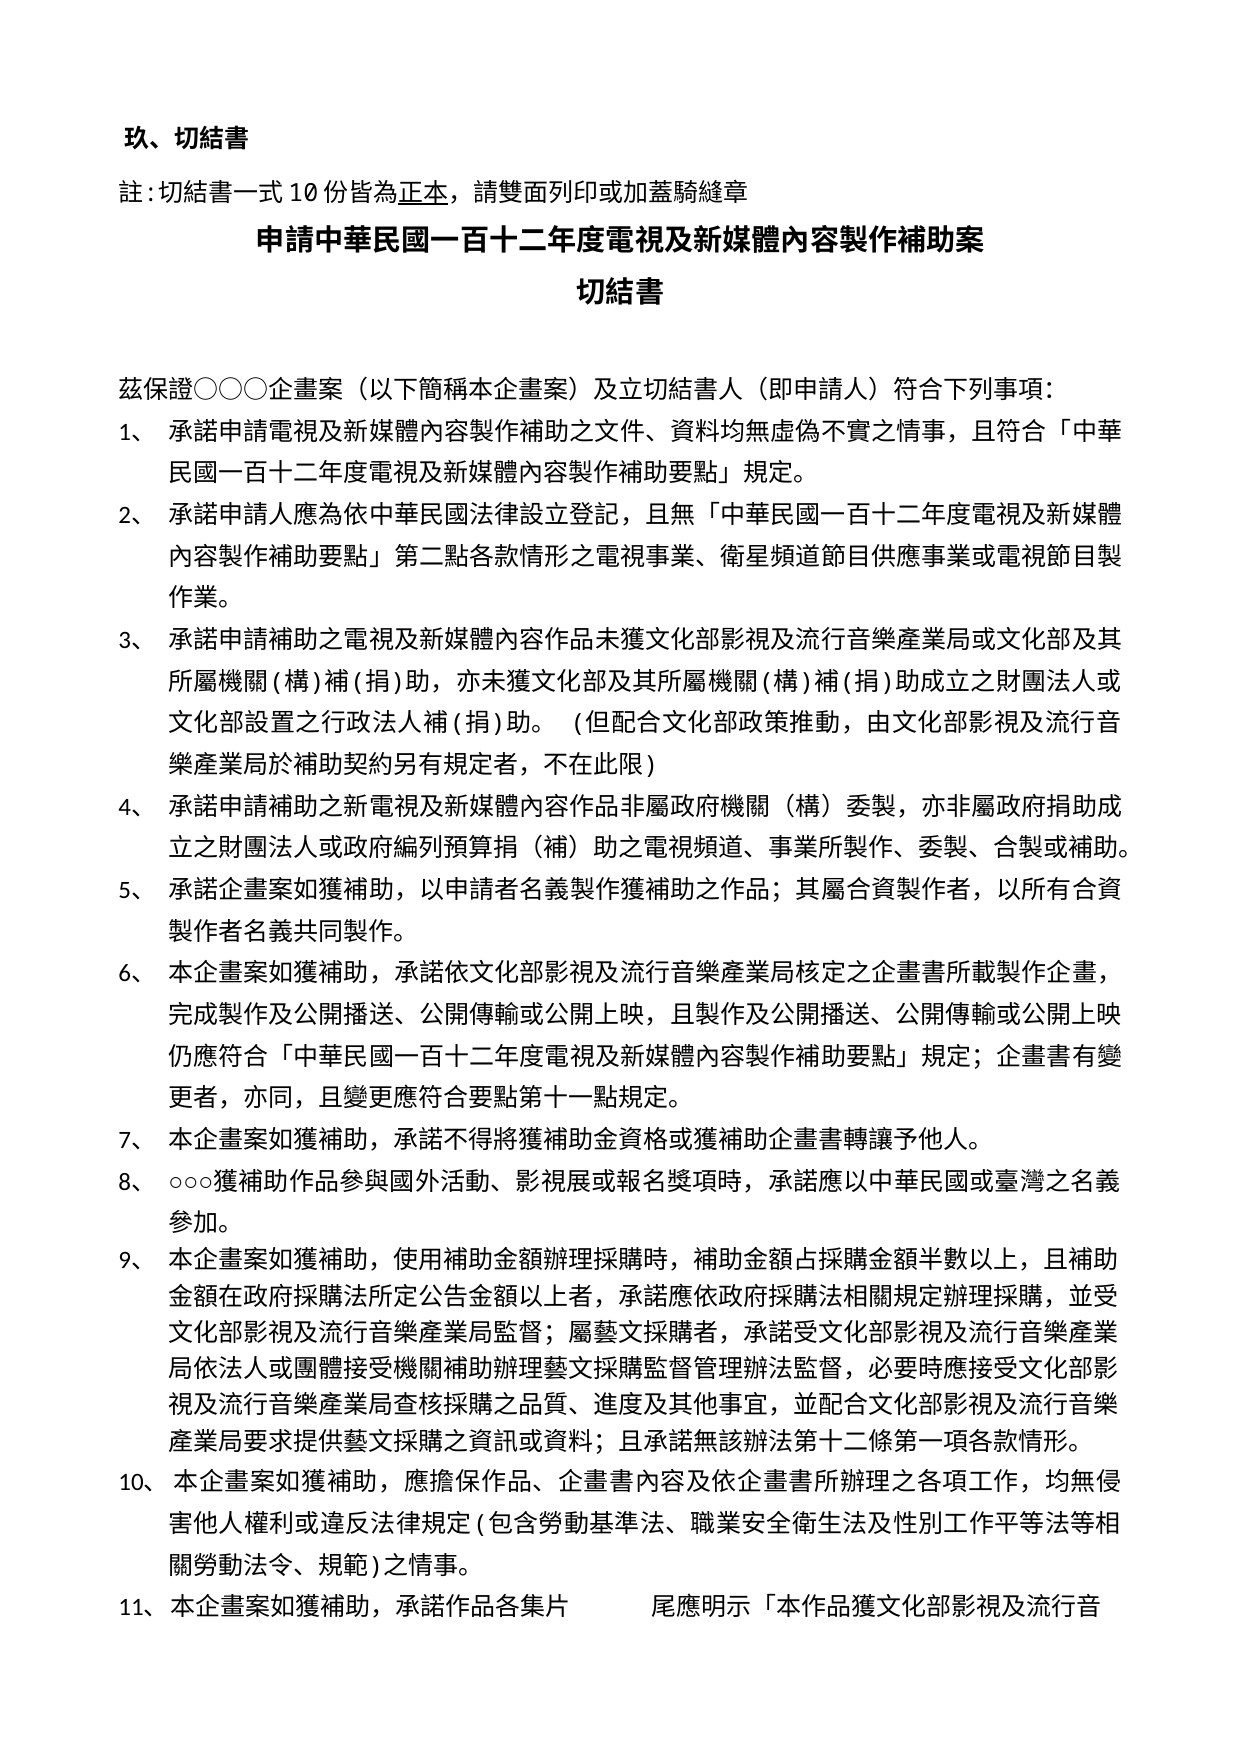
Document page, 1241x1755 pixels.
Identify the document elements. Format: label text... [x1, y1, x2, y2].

list 承諾申請補助之電視及新媒體內容作品未獲文化部影視及流行音樂產業局或文化部及其所屬機關(構)補(捐)助，亦未獲文化部及其所屬機關(構)補(捐)助成立之財團法人或文化部設置之行政法人補(捐)助。 (但配合文化部政策推動，由文化部影視及流行音樂產業局於補助契約另有規定者，不在此限) [118, 615, 1122, 782]
text 玖、切結書 [124, 118, 1122, 154]
list 本企畫案如獲補助，應擔保作品、企畫書內容及依企畫書所辦理之各項工作，均無侵害他人權利或違反法律規定(包含勞動基準法、職業安全衛生法及性別工作平等法等相關勞動法令、規範)之情事。 [118, 1457, 1122, 1582]
text 茲保證○○○企畫案（以下簡稱本企畫案）及立切結書人（即申請人）符合下列事項： [118, 365, 1122, 407]
text 註:切結書一式10份皆為正本，請雙面列印或加蓋騎縫章 [118, 172, 1122, 209]
list 本企畫案如獲補助，使用補助金額辦理採購時，補助金額占採購金額半數以上，且補助金額在政府採購法所定公告金額以上者，承諾應依政府採購法相關規定辦理採購，並受文化部影視及流行音樂產業局監督；屬藝文採購者，承諾受文化部影視及流行音樂產業局依法人或團體接受機關補助辦理藝文採購監督管理辦法監督，必要時應接受文化部影視及流行音樂產業局查核採購之品質、進度及其他事宜，並配合文化部影視及流行音樂產業局要求提供藝文採購之資訊或資料；且承諾無該辦法第十二條第一項各款情形。 [118, 1240, 1122, 1457]
text 切結書 [118, 261, 1122, 313]
list 承諾申請電視及新媒體內容製作補助之文件、資料均無虛偽不實之情事，且符合「中華民國一百十二年度電視及新媒體內容製作補助要點」規定。 [118, 407, 1122, 490]
list 本企畫案如獲補助，承諾作品各集片尾應明示「本作品獲文化部影視及流行音樂產業 [118, 1582, 1122, 1624]
list 承諾企畫案如獲補助，以申請者名義製作獲補助之作品；其屬合資製作者，以所有合資製作者名義共同製作。 [118, 865, 1122, 948]
text 申請中華民國一百十二年度電視及新媒體內容製作補助案 [118, 209, 1122, 261]
list 承諾申請補助之新電視及新媒體內容作品非屬政府機關（構）委製，亦非屬政府捐助成立之財團法人或政府編列預算捐（補）助之電視頻道、事業所製作、委製、合製或補助。 [118, 782, 1122, 865]
list 承諾申請人應為依中華民國法律設立登記，且無「中華民國一百十二年度電視及新媒體內容製作補助要點」第二點各款情形之電視事業、衛星頻道節目供應事業或電視節目製作業。 [118, 490, 1122, 615]
list ○○○獲補助作品參與國外活動、影視展或報名獎項時，承諾應以中華民國或臺灣之名義參加。 [118, 1157, 1122, 1240]
list 本企畫案如獲補助，承諾依文化部影視及流行音樂產業局核定之企畫書所載製作企畫，完成製作及公開播送、公開傳輸或公開上映，且製作及公開播送、公開傳輸或公開上映仍應符合「中華民國一百十二年度電視及新媒體內容製作補助要點」規定；企畫書有變更者，亦同，且變更應符合要點第十一點規定。 [118, 948, 1122, 1115]
list 本企畫案如獲補助，承諾不得將獲補助金資格或獲補助企畫書轉讓予他人。 [118, 1115, 1122, 1157]
